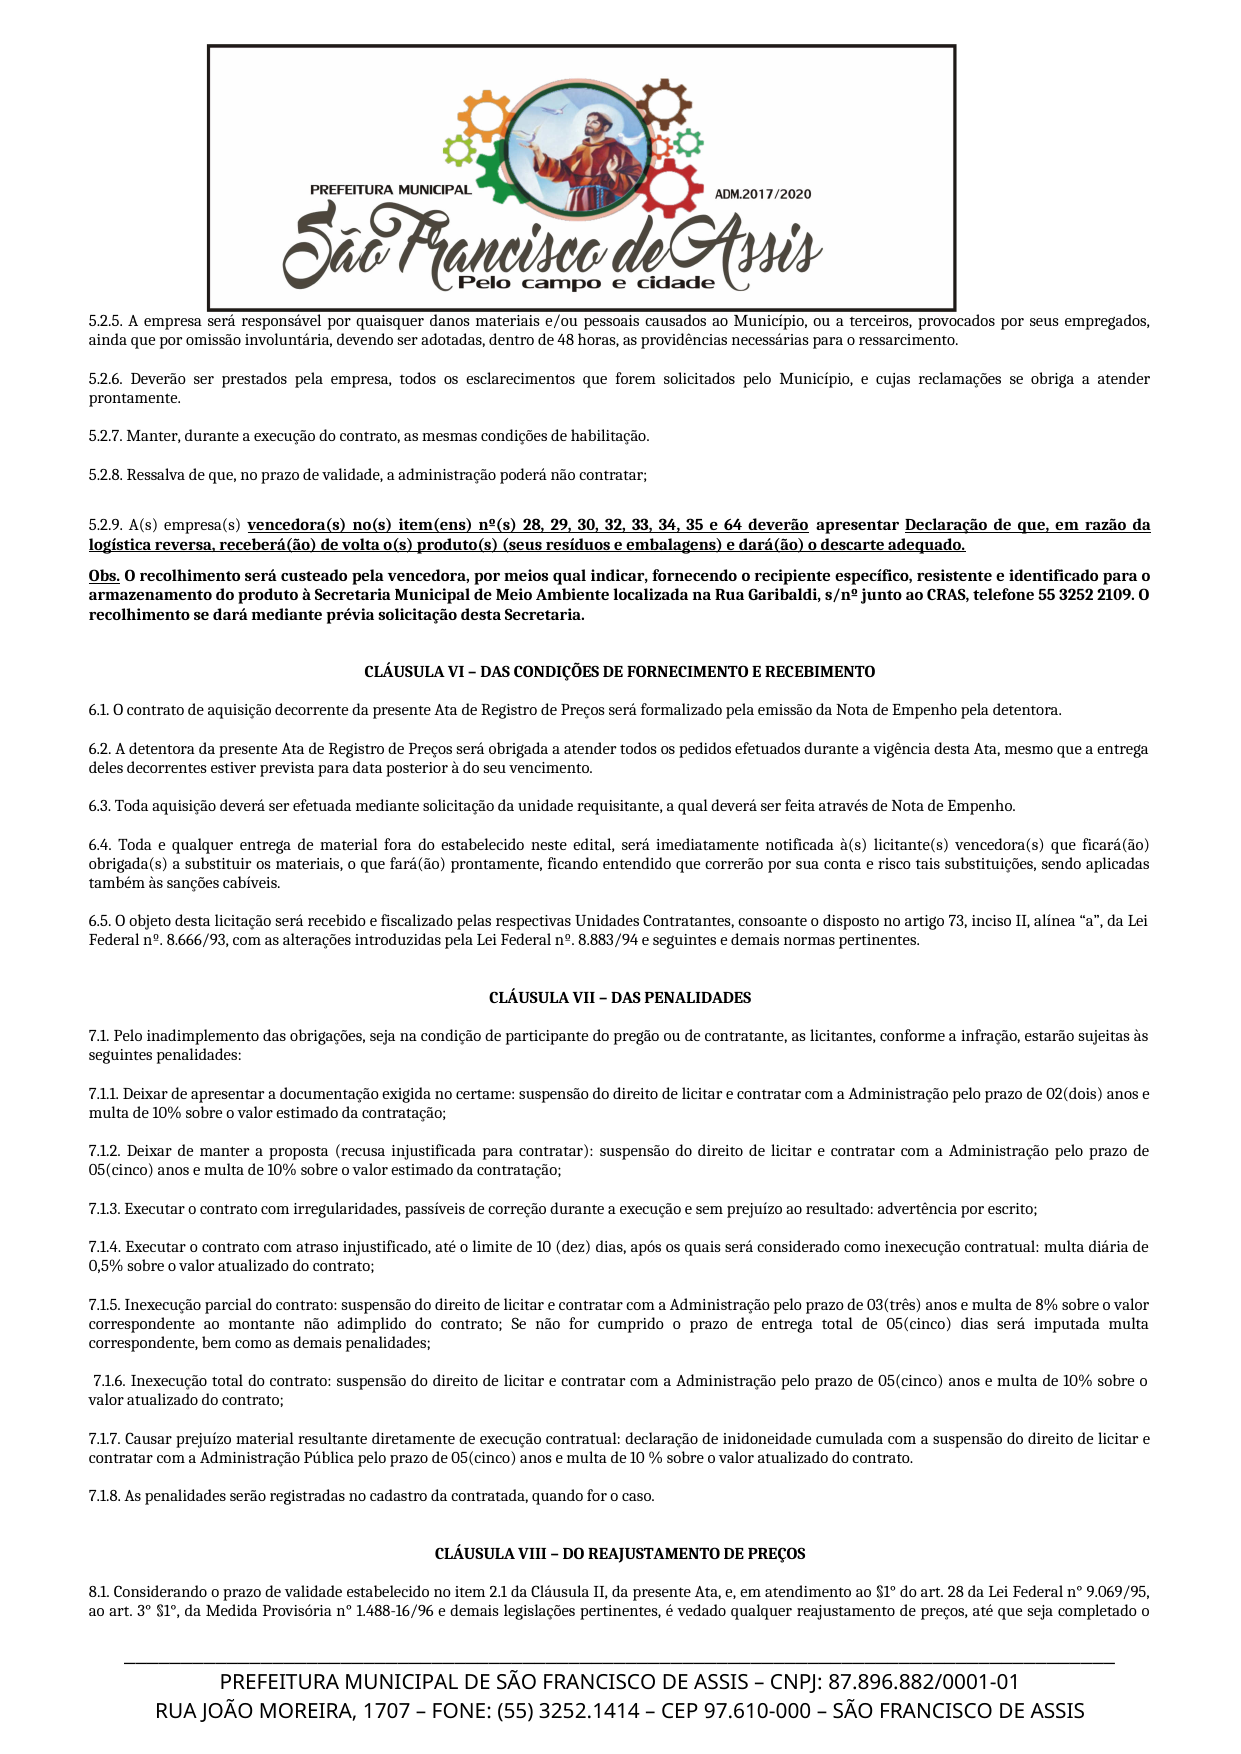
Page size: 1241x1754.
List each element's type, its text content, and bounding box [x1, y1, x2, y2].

text CLÁUSULA VI – DAS CONDIÇÕES DE FORNECIMENTO E RECEBIMENTO [89, 662, 1152, 682]
text 5.2.9. A(s) empresa(s) vencedora(s) no(s) item(ens) nº(s) 28, 29, 30, 32, 33, 34, 35 e 64 deverão apresentar Declaração de que, em razão da logística reversa, receberá(ão) de volta o(s) produto(s) (seus resíduos e embalagens) e dará(ão) o descarte adequado. [89, 516, 1152, 554]
text 5.2.5. A empresa será responsável por quaisquer danos materiais e/ou pessoais causados ao Município, ou a terceiros, provocados por seus empregados, ainda que por omissão involuntária, devendo ser adotadas, dentro de 48 horas, as providências necessárias para o ressarcimento. [89, 312, 1152, 350]
text 8.1. Considerando o prazo de validade estabelecido no item 2.1 da Cláusula II, da presente Ata, e, em atendimento ao §1° do art. 28 da Lei Federal n° 9.069/95, ao art. 3° §1°, da Medida Provisória n° 1.488-16/96 e demais legislações pertinentes, é vedado qualquer reajustamento de preços, até que seja completado o [89, 1582, 1152, 1621]
text 6.1. O contrato de aquisição decorrente da presente Ata de Registro de Preços será formalizado pela emissão da Nota de Empenho pela detentora. [89, 701, 1152, 720]
text 7.1.3. Executar o contrato com irregularidades, passíveis de correção durante a execução e sem prejuízo ao resultado: advertência por escrito; [89, 1199, 1152, 1218]
text 7.1.2. Deixar de manter a proposta (recusa injustificada para contratar): suspensão do direito de licitar e contratar com a Administração pelo prazo de 05(cinco) anos e multa de 10% sobre o valor estimado da contratação; [89, 1142, 1152, 1180]
text 7.1.8. As penalidades serão registradas no cadastro da contratada, quando for o caso. [89, 1487, 1152, 1506]
text 7.1.4. Executar o contrato com atraso injustificado, até o limite de 10 (dez) dias, após os quais será considerado como inexecução contratual: multa diária de 0,5% sobre o valor atualizado do contrato; [89, 1237, 1152, 1276]
text 7.1.6. Inexecução total do contrato: suspensão do direito de licitar e contratar com a Administração pelo prazo de 05(cinco) anos e multa de 10% sobre o valor atualizado do contrato; [89, 1372, 1152, 1410]
text 6.2. A detentora da presente Ata de Registro de Preços será obrigada a atender todos os pedidos efetuados durante a vigência desta Ata, mesmo que a entrega deles decorrentes estiver prevista para data posterior à do seu vencimento. [89, 739, 1152, 777]
text 7.1.7. Causar prejuízo material resultante diretamente de execução contratual: declaração de inidoneidade cumulada com a suspensão do direito de licitar e contratar com a Administração Pública pelo prazo de 05(cinco) anos e multa de 10 % sobre o valor atualizado do contrato. [89, 1429, 1152, 1467]
text CLÁUSULA VIII – DO REAJUSTAMENTO DE PREÇOS [89, 1544, 1152, 1563]
text CLÁUSULA VII – DAS PENALIDADES [89, 988, 1152, 1007]
text 6.3. Toda aquisição deverá ser efetuada mediante solicitação da unidade requisitante, a qual deverá ser feita através de Nota de Empenho. [89, 797, 1152, 816]
text 5.2.7. Manter, durante a execução do contrato, as mesmas condições de habilitação. [89, 427, 1152, 446]
text 6.4. Toda e qualquer entrega de material fora do estabelecido neste edital, será imediatamente notificada à(s) licitante(s) vencedora(s) que ficará(ão) obrigada(s) a substituir os materiais, o que fará(ão) prontamente, ficando entendido que correrão por sua conta e risco tais substituições, sendo aplicadas também às sanções cabíveis. [89, 835, 1152, 892]
text 5.2.8. Ressalva de que, no prazo de validade, a administração poderá não contratar; [89, 465, 1152, 484]
text 5.2.6. Deverão ser prestados pela empresa, todos os esclarecimentos que forem solicitados pelo Município, e cujas reclamações se obriga a atender prontamente. [89, 369, 1152, 407]
text 7.1. Pelo inadimplemento das obrigações, seja na condição de participante do pregão ou de contratante, as licitantes, conforme a infração, estarão sujeitas às seguintes penalidades: [89, 1027, 1152, 1065]
text 7.1.5. Inexecução parcial do contrato: suspensão do direito de licitar e contratar com a Administração pelo prazo de 03(três) anos e multa de 8% sobre o valor correspondente ao montante não adimplido do contrato; Se não for cumprido o prazo de entrega total de 05(cinco) dias será imputada multa correspondente, bem como as demais penalidades; [89, 1295, 1152, 1352]
text 7.1.1. Deixar de apresentar a documentação exigida no certame: suspensão do direito de licitar e contratar com a Administração pelo prazo de 02(dois) anos e multa de 10% sobre o valor estimado da contratação; [89, 1084, 1152, 1122]
text 6.5. O objeto desta licitação será recebido e fiscalizado pelas respectivas Unidades Contratantes, consoante o disposto no artigo 73, inciso II, alínea “a”, da Lei Federal nº. 8.666/93, com as alterações introduzidas pela Lei Federal nº. 8.883/94 e seguintes e demais normas pertinentes. [89, 912, 1152, 950]
text Obs. O recolhimento será custeado pela vencedora, por meios qual indicar, fornecendo o recipiente específico, resistente e identificado para o armazenamento do produto à Secretaria Municipal de Meio Ambiente localizada na Rua Garibaldi, s/nº junto ao CRAS, telefone 55 3252 2109. O recolhimento se dará mediante prévia solicitação desta Secretaria. [89, 567, 1152, 624]
